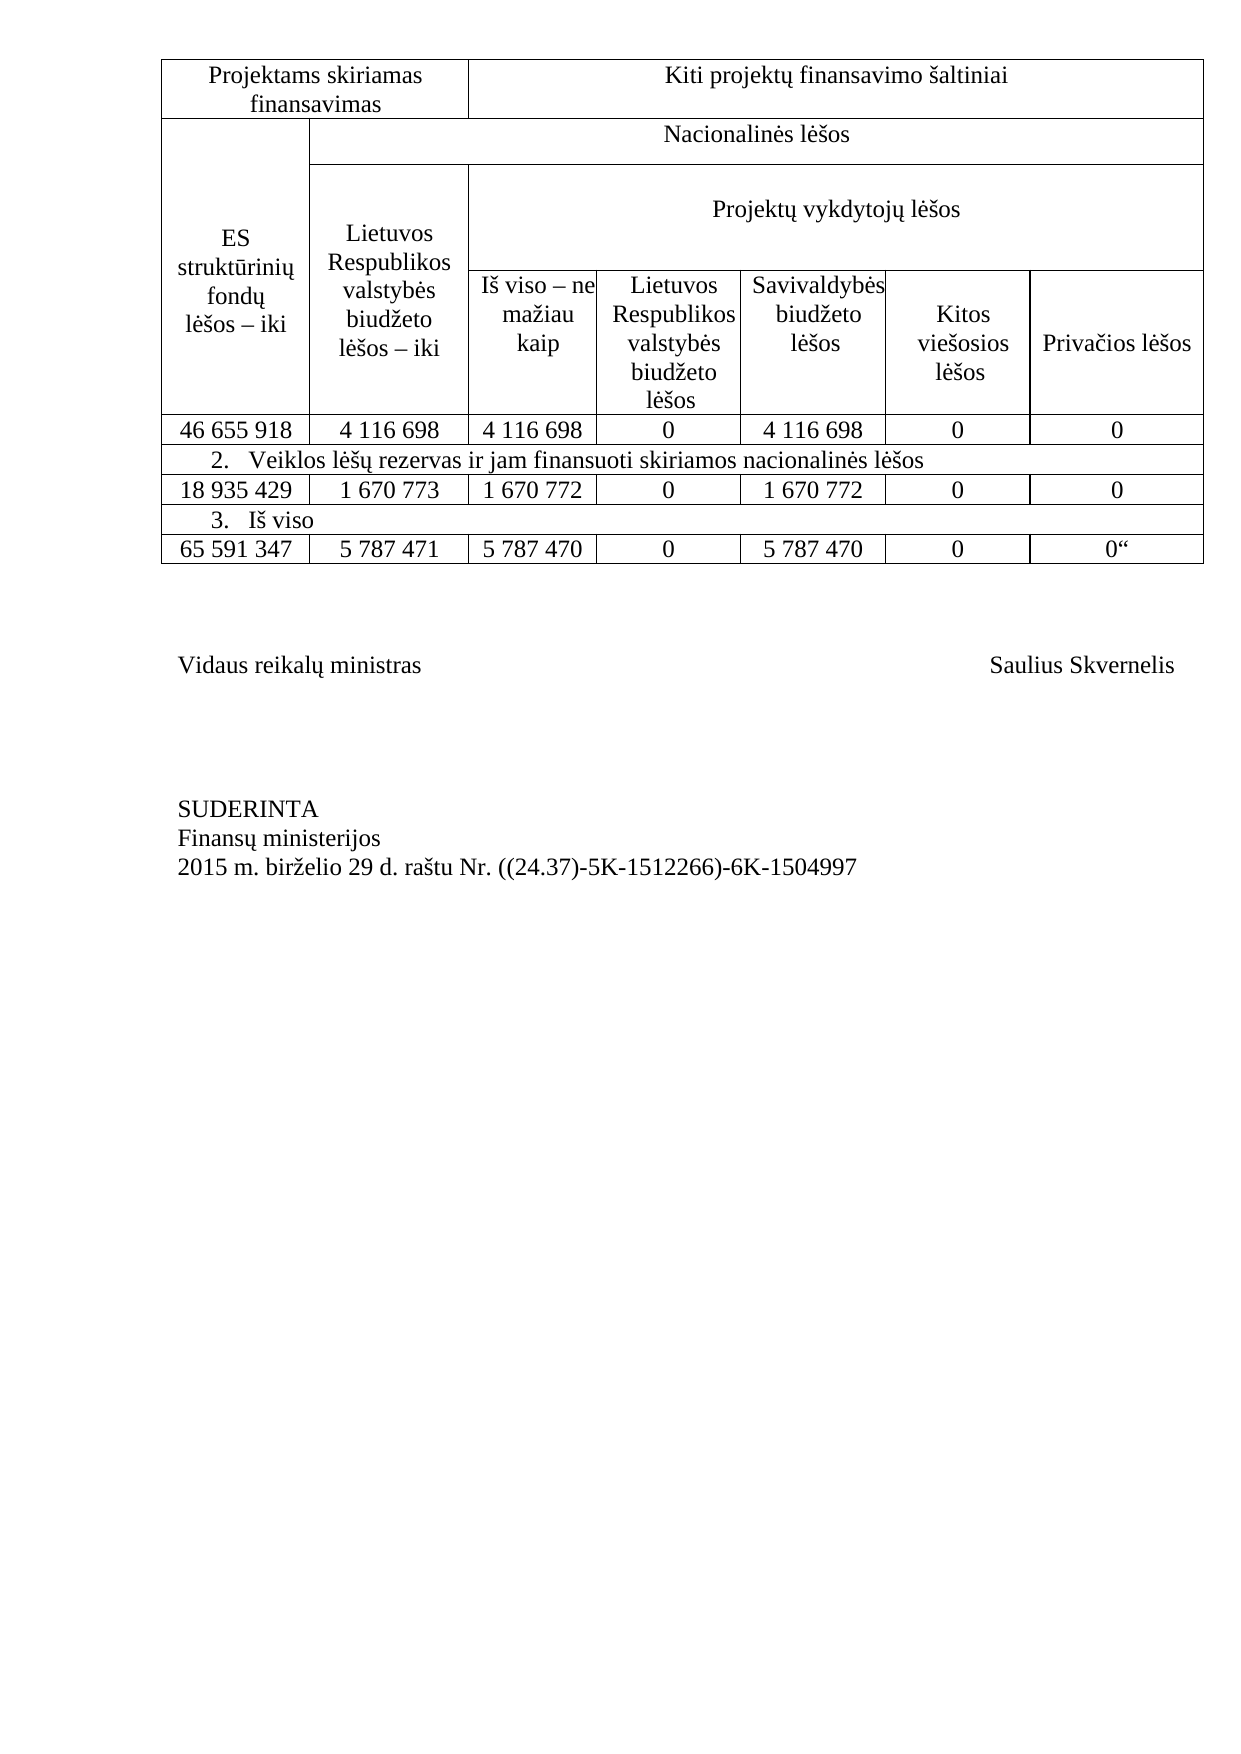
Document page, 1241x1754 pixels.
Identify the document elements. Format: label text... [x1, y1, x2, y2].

table_cell 0 [597, 415, 740, 444]
table_cell 1 670 772 [469, 475, 596, 504]
text 2015 m. birželio 29 d. raštu Nr. ((24.37)-5K-1512266)-6K-1504997 [177, 852, 1181, 881]
table_cell 1 670 772 [741, 475, 885, 504]
text Vidaus reikalų ministras Saulius Skvernelis [177, 651, 1181, 679]
table_cell 0“ [1031, 535, 1203, 563]
table_cell Lietuvos Respublikos valstybės biudžeto lėšos [597, 271, 740, 414]
table_cell Kitos viešosios lėšos [886, 271, 1029, 414]
table_cell Lietuvos Respublikos valstybės biudžeto lėšos – iki [310, 165, 468, 414]
table_cell Projektų vykdytojų lėšos [469, 165, 1203, 269]
text Finansų ministerijos [177, 823, 1181, 852]
table_cell 4 116 698 [741, 415, 885, 444]
table_header Projektams skiriamas finansavimas [162, 60, 468, 118]
table_cell 0 [597, 535, 740, 563]
table_cell 2. Veiklos lėšų rezervas ir jam finansuoti skiriamos nacionalinės lėšos [162, 445, 1203, 474]
table_cell 4 116 698 [310, 415, 468, 444]
table_cell 18 935 429 [162, 475, 309, 504]
table_cell Nacionalinės lėšos [310, 119, 1203, 164]
table_cell Iš viso – ne mažiau kaip [469, 271, 596, 414]
table_cell 0 [886, 475, 1029, 504]
table_cell 0 [1031, 415, 1203, 444]
table_cell Savivaldybės biudžeto lėšos [741, 271, 885, 414]
table_header Kiti projektų finansavimo šaltiniai [469, 60, 1203, 118]
table_cell 0 [886, 415, 1029, 444]
table_cell 0 [597, 475, 740, 504]
table_cell 5 787 470 [741, 535, 885, 563]
table_cell 4 116 698 [469, 415, 596, 444]
table_cell 46 655 918 [162, 415, 309, 444]
text SUDERINTA [177, 794, 1181, 823]
table_cell 0 [1031, 475, 1203, 504]
table_cell ES struktūrinių fondų lėšos – iki [162, 119, 309, 414]
table_cell 5 787 470 [469, 535, 596, 563]
table_cell Privačios lėšos [1031, 271, 1203, 414]
table_cell 3. Iš viso [162, 505, 1203, 533]
table_cell 0 [886, 535, 1029, 563]
table_cell 65 591 347 [162, 535, 309, 563]
table_cell 1 670 773 [310, 475, 468, 504]
table_cell 5 787 471 [310, 535, 468, 563]
